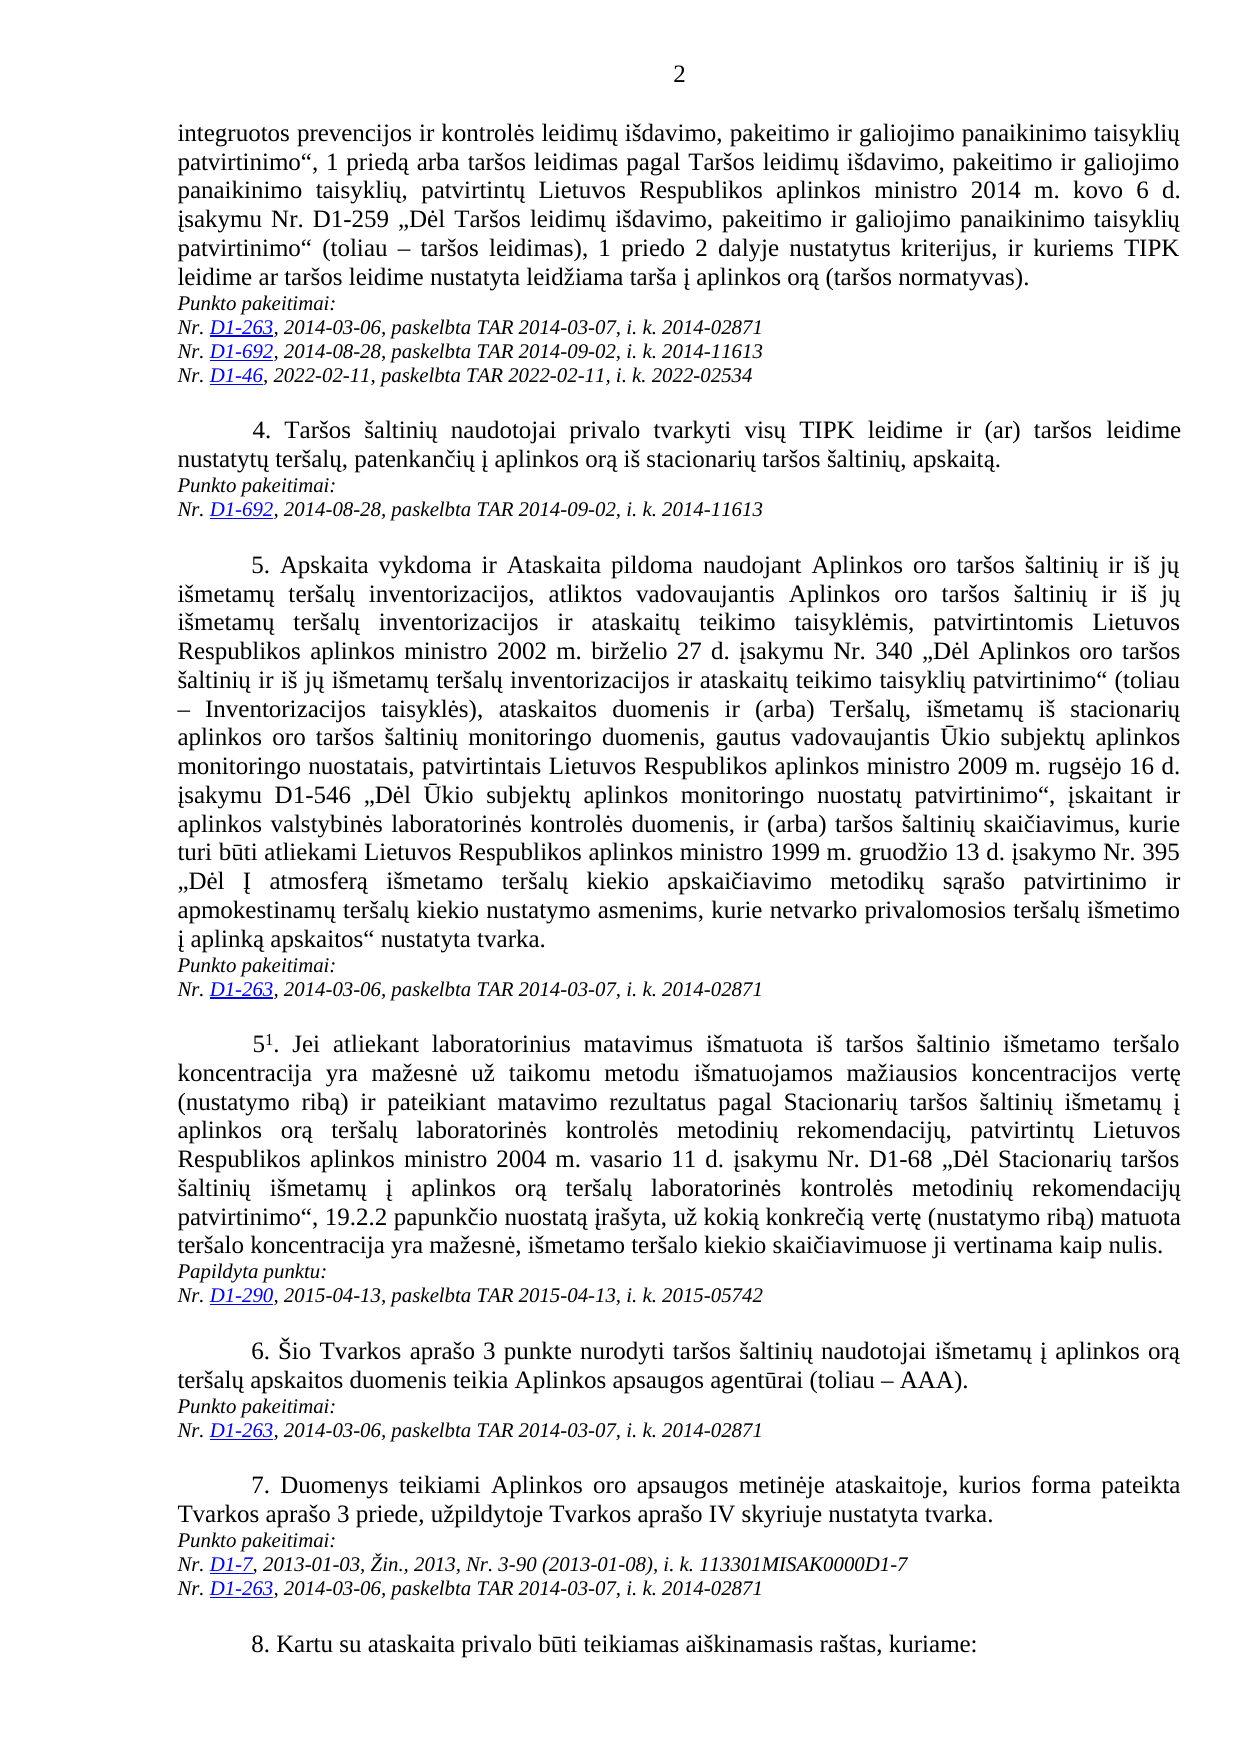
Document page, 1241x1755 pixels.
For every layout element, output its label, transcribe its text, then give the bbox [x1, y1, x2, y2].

text 8. Kartu su ataskaita privalo būti teikiamas aiškinamasis raštas, kuriame: [177, 1629, 1181, 1658]
text Nr. D1-263, 2014-03-06, paskelbta TAR 2014-03-07, i. k. 2014-02871 [177, 1418, 1181, 1442]
text 7. Duomenys teikiami Aplinkos oro apsaugos metinėje ataskaitoje, kurios forma pateikta Tvarkos aprašo 3 priede, užpildytoje Tvarkos aprašo IV skyriuje nustatyta tvarka. [177, 1471, 1181, 1528]
text Punkto pakeitimai: [177, 1394, 1181, 1418]
text Nr. D1-263, 2014-03-06, paskelbta TAR 2014-03-07, i. k. 2014-02871 [177, 977, 1181, 1001]
text Punkto pakeitimai: [177, 291, 1181, 315]
text 6. Šio Tvarkos aprašo 3 punkte nurodyti taršos šaltinių naudotojai išmetamų į aplinkos orą teršalų apskaitos duomenis teikia Aplinkos apsaugos agentūrai (toliau – AAA). [177, 1336, 1181, 1394]
text integruotos prevencijos ir kontrolės leidimų išdavimo, pakeitimo ir galiojimo panaikinimo taisyklių patvirtinimo“, 1 priedą arba taršos leidimas pagal Taršos leidimų išdavimo, pakeitimo ir galiojimo panaikinimo taisyklių, patvirtintų Lietuvos Respublikos aplinkos ministro 2014 m. kovo 6 d. įsakymu Nr. D1-259 „Dėl Taršos leidimų išdavimo, pakeitimo ir galiojimo panaikinimo taisyklių patvirtinimo“ (toliau – taršos leidimas), 1 priedo 2 dalyje nustatytus kriterijus, ir kuriems TIPK leidime ar taršos leidime nustatyta leidžiama tarša į aplinkos orą (taršos normatyvas). [177, 118, 1181, 291]
text Punkto pakeitimai: [177, 1528, 1181, 1552]
text 5. Apskaita vykdoma ir Ataskaita pildoma naudojant Aplinkos oro taršos šaltinių ir iš jų išmetamų teršalų inventorizacijos, atliktos vadovaujantis Aplinkos oro taršos šaltinių ir iš jų išmetamų teršalų inventorizacijos ir ataskaitų teikimo taisyklėmis, patvirtintomis Lietuvos Respublikos aplinkos ministro 2002 m. birželio 27 d. įsakymu Nr. 340 „Dėl Aplinkos oro taršos šaltinių ir iš jų išmetamų teršalų inventorizacijos ir ataskaitų teikimo taisyklių patvirtinimo“ (toliau – Inventorizacijos taisyklės), ataskaitos duomenis ir (arba) Teršalų, išmetamų iš stacionarių aplinkos oro taršos šaltinių monitoringo duomenis, gautus vadovaujantis Ūkio subjektų aplinkos monitoringo nuostatais, patvirtintais Lietuvos Respublikos aplinkos ministro 2009 m. rugsėjo 16 d. įsakymu D1-546 „Dėl Ūkio subjektų aplinkos monitoringo nuostatų patvirtinimo“, įskaitant ir aplinkos valstybinės laboratorinės kontrolės duomenis, ir (arba) taršos šaltinių skaičiavimus, kurie turi būti atliekami Lietuvos Respublikos aplinkos ministro 1999 m. gruodžio 13 d. įsakymo Nr. 395 „Dėl Į atmosferą išmetamo teršalų kiekio apskaičiavimo metodikų sąrašo patvirtinimo ir apmokestinamų teršalų kiekio nustatymo asmenims, kurie netvarko privalomosios teršalų išmetimo į aplinką apskaitos“ nustatyta tvarka. [177, 550, 1181, 952]
text Nr. D1-692, 2014-08-28, paskelbta TAR 2014-09-02, i. k. 2014-11613 [177, 497, 1181, 521]
text Nr. D1-46, 2022-02-11, paskelbta TAR 2022-02-11, i. k. 2022-02534 [177, 363, 1181, 387]
text 51. Jei atliekant laboratorinius matavimus išmatuota iš taršos šaltinio išmetamo teršalo koncentracija yra mažesnė už taikomu metodu išmatuojamos mažiausios koncentracijos vertę (nustatymo ribą) ir pateikiant matavimo rezultatus pagal Stacionarių taršos šaltinių išmetamų į aplinkos orą teršalų laboratorinės kontrolės metodinių rekomendacijų, patvirtintų Lietuvos Respublikos aplinkos ministro 2004 m. vasario 11 d. įsakymu Nr. D1-68 „Dėl Stacionarių taršos šaltinių išmetamų į aplinkos orą teršalų laboratorinės kontrolės metodinių rekomendacijų patvirtinimo“, 19.2.2 papunkčio nuostatą įrašyta, už kokią konkrečią vertę (nustatymo ribą) matuota teršalo koncentracija yra mažesnė, išmetamo teršalo kiekio skaičiavimuose ji vertinama kaip nulis. [177, 1029, 1181, 1259]
text Nr. D1-263, 2014-03-06, paskelbta TAR 2014-03-07, i. k. 2014-02871 [177, 315, 1181, 339]
text Punkto pakeitimai: [177, 952, 1181, 977]
text Nr. D1-7, 2013-01-03, Žin., 2013, Nr. 3-90 (2013-01-08), i. k. 113301MISAK0000D1-7 [177, 1552, 1181, 1576]
text Papildyta punktu: [177, 1259, 1181, 1283]
text Nr. D1-263, 2014-03-06, paskelbta TAR 2014-03-07, i. k. 2014-02871 [177, 1576, 1181, 1600]
text Nr. D1-692, 2014-08-28, paskelbta TAR 2014-09-02, i. k. 2014-11613 [177, 339, 1181, 363]
text Nr. D1-290, 2015-04-13, paskelbta TAR 2015-04-13, i. k. 2015-05742 [177, 1283, 1181, 1307]
text 4. Taršos šaltinių naudotojai privalo tvarkyti visų TIPK leidime ir (ar) taršos leidime nustatytų teršalų, patenkančių į aplinkos orą iš stacionarių taršos šaltinių, apskaitą. [177, 416, 1181, 473]
text Punkto pakeitimai: [177, 473, 1181, 497]
